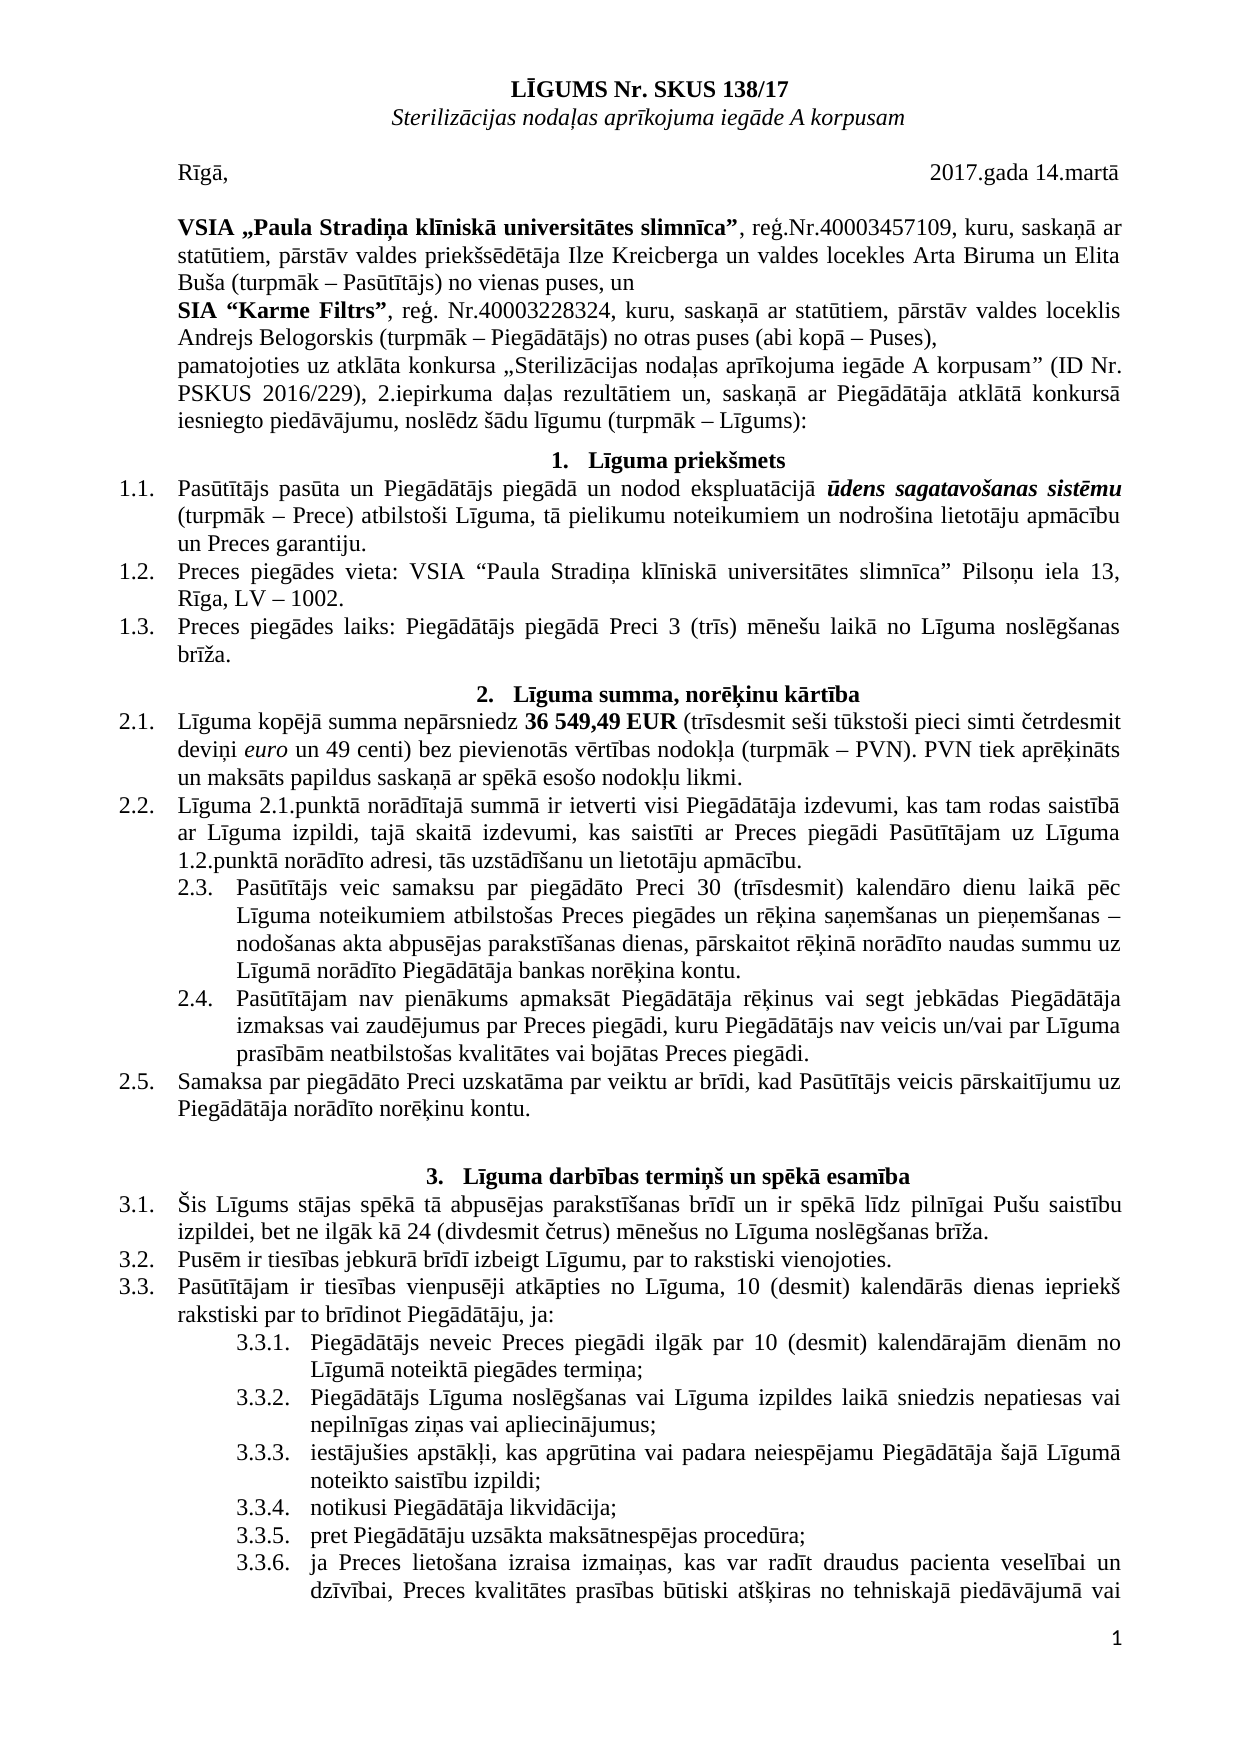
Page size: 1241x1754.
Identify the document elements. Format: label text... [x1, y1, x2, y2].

text Rīgā, 2017.gada 14.martā [177, 158, 1119, 185]
list Līguma darbības termiņš un spēkā esamība [214, 1162, 1122, 1189]
list Līguma priekšmets [214, 446, 1122, 474]
text LĪGUMS Nr. SKUS 138/17 [177, 75, 1122, 103]
list Preces piegādes laiks: Piegādātājs piegādā Preci 3 (trīs) mēnešu laikā no Līguma noslēgšanas brīža. [119, 612, 1122, 667]
list Pasūtītājs veic samaksu par piegādāto Preci 30 (trīsdesmit) kalendāro dienu laikā pēc Līguma noteikumiem atbilstošas Preces piegādes un rēķina saņemšanas un pieņemšanas – nodošanas akta abpusējas parakstīšanas dienas, pārskaitot rēķinā norādīto naudas summu uz Līgumā norādīto Piegādātāja bankas norēķina kontu. [177, 873, 1122, 984]
list Piegādātājs neveic Preces piegādi ilgāk par 10 (desmit) kalendārajām dienām no Līgumā noteiktā piegādes termiņa; [236, 1328, 1122, 1383]
text pamatojoties uz atklāta konkursa „Sterilizācijas nodaļas aprīkojuma iegāde A korpusam” (ID Nr. PSKUS 2016/229), 2.iepirkuma daļas rezultātiem un, saskaņā ar Piegādātāja atklātā konkursā iesniegto piedāvājumu, noslēdz šādu līgumu (turpmāk – Līgums): [177, 351, 1122, 434]
list Pasūtītājam ir tiesības vienpusēji atkāpties no Līguma, 10 (desmit) kalendārās dienas iepriekš rakstiski par to brīdinot Piegādātāju, ja: [119, 1272, 1122, 1328]
list Pasūtītājs pasūta un Piegādātājs piegādā un nodod ekspluatācijā ūdens sagatavošanas sistēmu (turpmāk – Prece) atbilstoši Līguma, tā pielikumu noteikumiem un nodrošina lietotāju apmācību un Preces garantiju. [119, 474, 1122, 557]
text Sterilizācijas nodaļas aprīkojuma iegāde A korpusam [177, 103, 1122, 130]
list Samaksa par piegādāto Preci uzskatāma par veiktu ar brīdi, kad Pasūtītājs veicis pārskaitījumu uz Piegādātāja norādīto norēķinu kontu. [119, 1067, 1122, 1122]
text VSIA „Paula Stradiņa klīniskā universitātes slimnīca”, reģ.Nr.40003457109, kuru, saskaņā ar statūtiem, pārstāv valdes priekšsēdētāja Ilze Kreicberga un valdes locekles Arta Biruma un Elita Buša (turpmāk – Pasūtītājs) no vienas puses, un [177, 213, 1122, 296]
list Piegādātājs Līguma noslēgšanas vai Līguma izpildes laikā sniedzis nepatiesas vai nepilnīgas ziņas vai apliecinājumus; [236, 1383, 1122, 1438]
list Pasūtītājam nav pienākums apmaksāt Piegādātāja rēķinus vai segt jebkādas Piegādātāja izmaksas vai zaudējumus par Preces piegādi, kuru Piegādātājs nav veicis un/vai par Līguma prasībām neatbilstošas kvalitātes vai bojātas Preces piegādi. [177, 984, 1122, 1067]
list Pusēm ir tiesības jebkurā brīdī izbeigt Līgumu, par to rakstiski vienojoties. [119, 1245, 1122, 1272]
list ja Preces lietošana izraisa izmaiņas, kas var radīt draudus pacienta veselībai un dzīvībai, Preces kvalitātes prasības būtiski atšķiras no tehniskajā piedāvājumā vai [236, 1548, 1122, 1604]
list iestājušies apstākļi, kas apgrūtina vai padara neiespējamu Piegādātāja šajā Līgumā noteikto saistību izpildi; [236, 1438, 1122, 1493]
list Šis Līgums stājas spēkā tā abpusējas parakstīšanas brīdī un ir spēkā līdz pilnīgai Pušu saistību izpildei, bet ne ilgāk kā 24 (divdesmit četrus) mēnešus no Līguma noslēgšanas brīža. [119, 1189, 1122, 1245]
list pret Piegādātāju uzsākta maksātnespējas procedūra; [236, 1521, 1122, 1548]
text SIA “Karme Filtrs”, reģ. Nr.40003228324, kuru, saskaņā ar statūtiem, pārstāv valdes loceklis Andrejs Belogorskis (turpmāk – Piegādātājs) no otras puses (abi kopā – Puses), [177, 296, 1122, 351]
list Līguma 2.1.punktā norādītajā summā ir ietverti visi Piegādātāja izdevumi, kas tam rodas saistībā ar Līguma izpildi, tajā skaitā izdevumi, kas saistīti ar Preces piegādi Pasūtītājam uz Līguma 1.2.punktā norādīto adresi, tās uzstādīšanu un lietotāju apmācību. [119, 791, 1122, 873]
list notikusi Piegādātāja likvidācija; [236, 1493, 1122, 1521]
list Līguma summa, norēķinu kārtība [214, 680, 1122, 707]
list Līguma kopējā summa nepārsniedz 36 549,49 EUR (trīsdesmit seši tūkstoši pieci simti četrdesmit deviņi euro un 49 centi) bez pievienotās vērtības nodokļa (turpmāk – PVN). PVN tiek aprēķināts un maksāts papildus saskaņā ar spēkā esošo nodokļu likmi. [119, 707, 1122, 791]
list Preces piegādes vieta: VSIA “Paula Stradiņa klīniskā universitātes slimnīca” Pilsoņu iela 13, Rīga, LV – 1002. [119, 557, 1122, 612]
